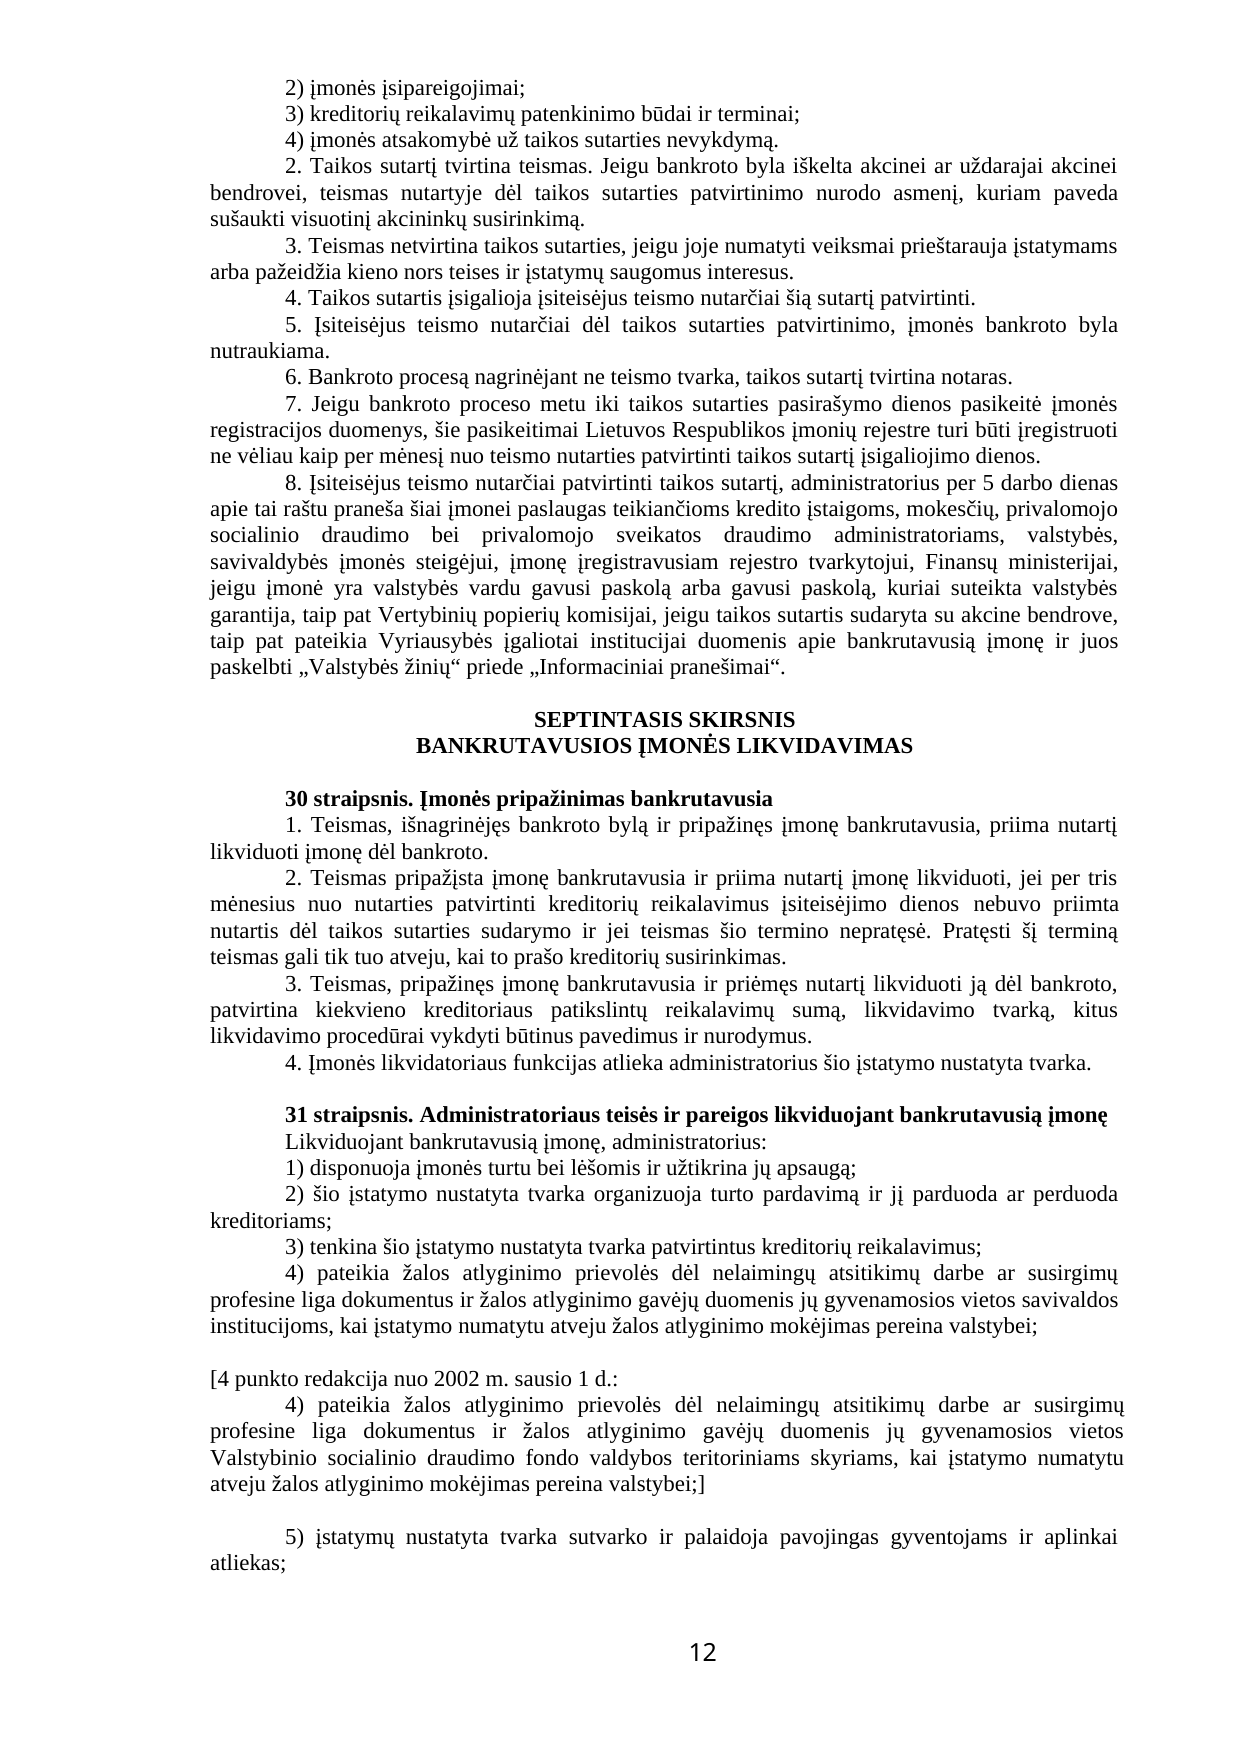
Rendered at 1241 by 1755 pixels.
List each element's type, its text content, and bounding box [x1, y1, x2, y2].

text 3) kreditorių reikalavimų patenkinimo būdai ir terminai; [210, 100, 1119, 126]
text 3. Teismas netvirtina taikos sutarties, jeigu joje numatyti veiksmai prieštarauja įstatymams arba pažeidžia kieno nors teises ir įstatymų saugomus interesus. [210, 232, 1119, 284]
subtitle 30 straipsnis. Įmonės pripažinimas bankrutavusia [210, 785, 1119, 811]
subtitle 31 straipsnis. Administratoriaus teisės ir pareigos likviduojant bankrutavusią įmonę [285, 1101, 1119, 1128]
text 2) šio įstatymo nustatyta tvarka organizuoja turto pardavimą ir jį parduoda ar perduoda kreditoriams; [210, 1180, 1119, 1233]
text 7. Jeigu bankroto proceso metu iki taikos sutarties pasirašymo dienos pasikeitė įmonės registracijos duomenys, šie pasikeitimai Lietuvos Respublikos įmonių rejestre turi būti įregistruoti ne vėliau kaip per mėnesį nuo teismo nutarties patvirtinti taikos sutartį įsigaliojimo dienos. [210, 390, 1119, 469]
text 2. Teismas pripažįsta įmonę bankrutavusia ir priima nutartį įmonę likviduoti, jei per tris mėnesius nuo nutarties patvirtinti kreditorių reikalavimus įsiteisėjimo dienos nebuvo priimta nutartis dėl taikos sutarties sudarymo ir jei teismas šio termino nepratęsė. Pratęsti šį terminą teismas gali tik tuo atveju, kai to prašo kreditorių susirinkimas. [210, 864, 1119, 969]
subtitle BANKRUTAVUSIOS ĮMONĖS LIKVIDAVIMAS [210, 732, 1119, 759]
text 4) pateikia žalos atlyginimo prievolės dėl nelaimingų atsitikimų darbe ar susirgimų profesine liga dokumentus ir žalos atlyginimo gavėjų duomenis jų gyvenamosios vietos Valstybinio socialinio draudimo fondo valdybos teritoriniams skyriams, kai įstatymo numatytu atveju žalos atlyginimo mokėjimas pereina valstybei;] [210, 1391, 1126, 1497]
text 4) pateikia žalos atlyginimo prievolės dėl nelaimingų atsitikimų darbe ar susirgimų profesine liga dokumentus ir žalos atlyginimo gavėjų duomenis jų gyvenamosios vietos savivaldos institucijoms, kai įstatymo numatytu atveju žalos atlyginimo mokėjimas pereina valstybei; [210, 1259, 1119, 1338]
text 3. Teismas, pripažinęs įmonę bankrutavusia ir priėmęs nutartį likviduoti ją dėl bankroto, patvirtina kiekvieno kreditoriaus patikslintų reikalavimų sumą, likvidavimo tvarką, kitus likvidavimo procedūrai vykdyti būtinus pavedimus ir nurodymus. [210, 969, 1119, 1049]
text 1) disponuoja įmonės turtu bei lėšomis ir užtikrina jų apsaugą; [210, 1154, 1119, 1180]
subtitle 4. Įmonės likvidatoriaus funkcijas atlieka administratorius šio įstatymo nustatyta tvarka. [210, 1049, 1119, 1075]
subtitle SEPTINTASIS SKIRSNIS [210, 706, 1119, 732]
text Likviduojant bankrutavusią įmonę, administratorius: [210, 1128, 1119, 1154]
text 6. Bankroto procesą nagrinėjant ne teismo tvarka, taikos sutartį tvirtina notaras. [210, 363, 1119, 390]
text 8. Įsiteisėjus teismo nutarčiai patvirtinti taikos sutartį, administratorius per 5 darbo dienas apie tai raštu praneša šiai įmonei paslaugas teikiančioms kredito įstaigoms, mokesčių, privalomojo socialinio draudimo bei privalomojo sveikatos draudimo administratoriams, valstybės, savivaldybės įmonės steigėjui, įmonę įregistravusiam rejestro tvarkytojui, Finansų ministerijai, jeigu įmonė yra valstybės vardu gavusi paskolą arba gavusi paskolą, kuriai suteikta valstybės garantija, taip pat Vertybinių popierių komisijai, jeigu taikos sutartis sudaryta su akcine bendrove, taip pat pateikia Vyriausybės įgaliotai institucijai duomenis apie bankrutavusią įmonę ir juos paskelbti „Valstybės žinių“ priede „Informaciniai pranešimai“. [210, 469, 1119, 680]
text 5. Įsiteisėjus teismo nutarčiai dėl taikos sutarties patvirtinimo, įmonės bankroto byla nutraukiama. [210, 311, 1119, 363]
text 3) tenkina šio įstatymo nustatyta tvarka patvirtintus kreditorių reikalavimus; [210, 1233, 1119, 1259]
text 1. Teismas, išnagrinėjęs bankroto bylą ir pripažinęs įmonę bankrutavusia, priima nutartį likviduoti įmonę dėl bankroto. [210, 811, 1119, 864]
text 2. Taikos sutartį tvirtina teismas. Jeigu bankroto byla iškelta akcinei ar uždarajai akcinei bendrovei, teismas nutartyje dėl taikos sutarties patvirtinimo nurodo asmenį, kuriam paveda sušaukti visuotinį akcininkų susirinkimą. [210, 153, 1119, 232]
text 4. Taikos sutartis įsigalioja įsiteisėjus teismo nutarčiai šią sutartį patvirtinti. [210, 284, 1119, 311]
text 5) įstatymų nustatyta tvarka sutvarko ir palaidoja pavojingas gyventojams ir aplinkai atliekas; [210, 1523, 1119, 1576]
text [4 punkto redakcija nuo 2002 m. sausio 1 d.: [210, 1365, 1126, 1391]
text 2) įmonės įsipareigojimai; [210, 73, 1119, 100]
text 4) įmonės atsakomybė už taikos sutarties nevykdymą. [210, 126, 1119, 153]
